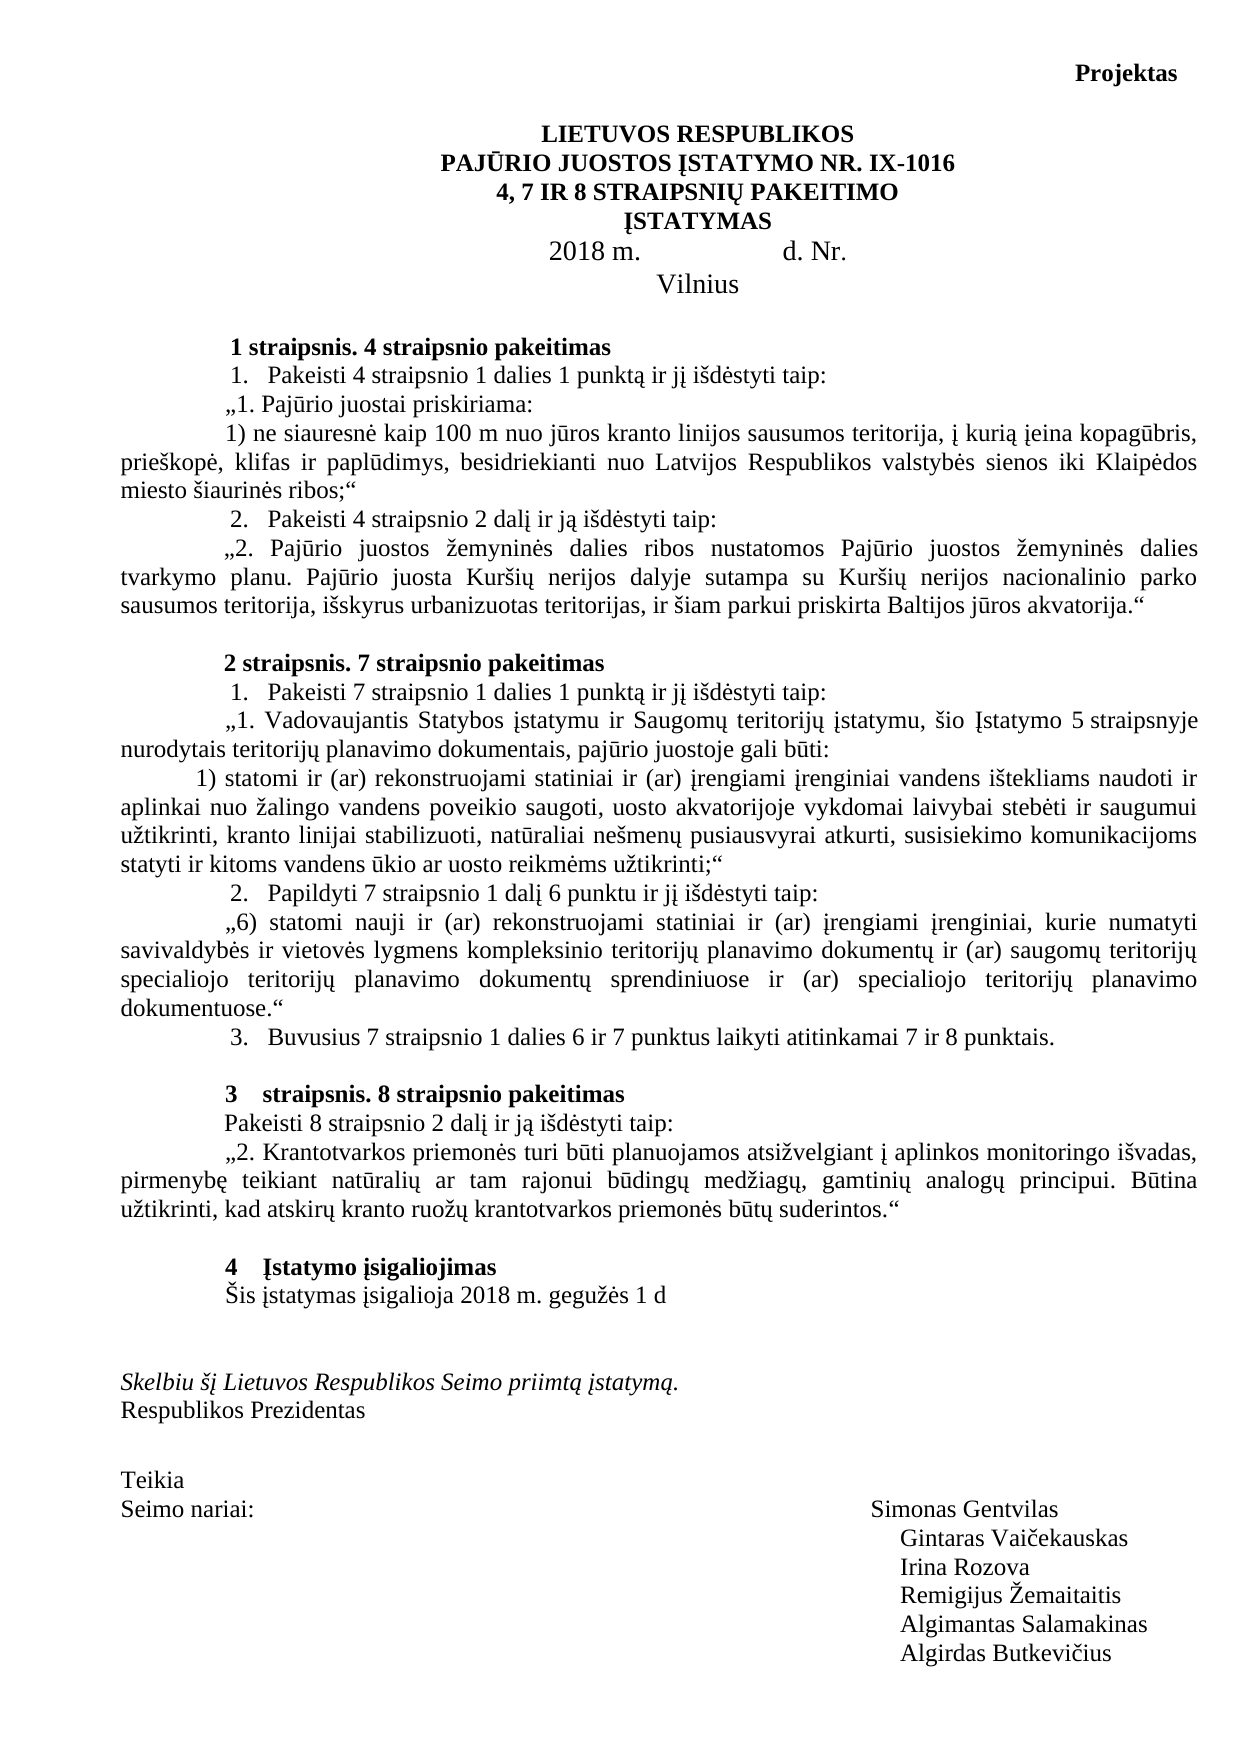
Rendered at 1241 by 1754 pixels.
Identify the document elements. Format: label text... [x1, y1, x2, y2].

text Šis įstatymas įsigalioja 2018 m. gegužės 1 d [225, 1280, 1198, 1309]
text 2 straipsnis. 7 straipsnio pakeitimas [223, 648, 1198, 677]
text Skelbiu šį Lietuvos Respublikos Seimo priimtą įstatymą. [120, 1367, 1198, 1395]
text „2. Pajūrio juostos žemyninės dalies ribos nustatomos Pajūrio juostos žemyninės dalies tvarkymo planu. Pajūrio juosta Kuršių nerijos dalyje sutampa su Kuršių nerijos nacionalinio parko sausumos teritorija, išskyrus urbanizuotas teritorijas, ir šiam parkui priskirta Baltijos jūros akvatorija.“ [120, 533, 1198, 619]
text Irina Rozova [825, 1552, 1198, 1580]
text Respublikos Prezidentas [120, 1395, 1198, 1424]
text LIETUVOS RESPUBLIKOS [120, 119, 1240, 148]
text 4, 7 IR 8 STRAIPSNIŲ PAKEITIMO [120, 177, 1240, 206]
text 2. Papildyti 7 straipsnio 1 dalį 6 punktu ir jį išdėstyti taip: [230, 878, 1198, 907]
text Seimo nariai: Simonas Gentvilas [120, 1494, 1198, 1523]
text 3. Buvusius 7 straipsnio 1 dalies 6 ir 7 punktus laikyti atitinkamai 7 ir 8 punktais. [230, 1022, 1198, 1050]
text „2. Krantotvarkos priemonės turi būti planuojamos atsižvelgiant į aplinkos monitoringo išvadas, pirmenybę teikiant natūralių ar tam rajonui būdingų medžiagų, gamtinių analogų principui. Būtina užtikrinti, kad atskirų kranto ruožų krantotvarkos priemonės būtų suderintos.“ [120, 1137, 1198, 1223]
text Pakeisti 8 straipsnio 2 dalį ir ją išdėstyti taip: [150, 1108, 1198, 1137]
text Remigijus Žemaitaitis [825, 1580, 1198, 1609]
text 1) statomi ir (ar) rekonstruojami statiniai ir (ar) įrengiami įrenginiai vandens ištekliams naudoti ir aplinkai nuo žalingo vandens poveikio saugoti, uosto akvatorijoje vykdomai laivybai stebėti ir saugumui užtikrinti, kranto linijai stabilizuoti, natūraliai nešmenų pusiausvyrai atkurti, susisiekimo komunikacijoms statyti ir kitoms vandens ūkio ar uosto reikmėms užtikrinti;“ [120, 763, 1198, 878]
text Algimantas Salamakinas [825, 1609, 1198, 1638]
text Vilnius [120, 267, 1240, 299]
text „1. Pajūrio juostai priskiriama: [120, 389, 1198, 418]
text 1. Pakeisti 7 straipsnio 1 dalies 1 punktą ir jį išdėstyti taip: [230, 677, 1198, 705]
text Algirdas Butkevičius [825, 1638, 1198, 1667]
text „6) statomi nauji ir (ar) rekonstruojami statiniai ir (ar) įrengiami įrenginiai, kurie numatyti savivaldybės ir vietovės lygmens kompleksinio teritorijų planavimo dokumentų ir (ar) saugomų teritorijų specialiojo teritorijų planavimo dokumentų sprendiniuose ir (ar) specialiojo teritorijų planavimo dokumentuose.“ [120, 907, 1198, 1022]
text Projektas [120, 58, 1184, 87]
text 3 straipsnis. 8 straipsnio pakeitimas [225, 1079, 1198, 1108]
text 2018 m. d. Nr. [120, 234, 1240, 267]
text ĮSTATYMAS [120, 206, 1240, 234]
text 1) ne siauresnė kaip 100 m nuo jūros kranto linijos sausumos teritorija, į kurią įeina kopagūbris, prieškopė, klifas ir paplūdimys, besidriekianti nuo Latvijos Respublikos valstybės sienos iki Klaipėdos miesto šiaurinės ribos;“ [120, 418, 1198, 504]
text Teikia [120, 1457, 1198, 1494]
text Gintaras Vaičekauskas [900, 1523, 1198, 1552]
text 1. Pakeisti 4 straipsnio 1 dalies 1 punktą ir jį išdėstyti taip: [230, 360, 1198, 389]
text 2. Pakeisti 4 straipsnio 2 dalį ir ją išdėstyti taip: [230, 504, 1198, 533]
text 4 Įstatymo įsigaliojimas [225, 1252, 1198, 1280]
text PAJŪRIO JUOSTOS ĮSTATYMO NR. IX-1016 [120, 148, 1240, 177]
text „1. Vadovaujantis Statybos įstatymu ir Saugomų teritorijų įstatymu, šio Įstatymo 5 straipsnyje nurodytais teritorijų planavimo dokumentais, pajūrio juostoje gali būti: [120, 705, 1198, 763]
text 1 straipsnis. 4 straipsnio pakeitimas [223, 332, 1198, 360]
